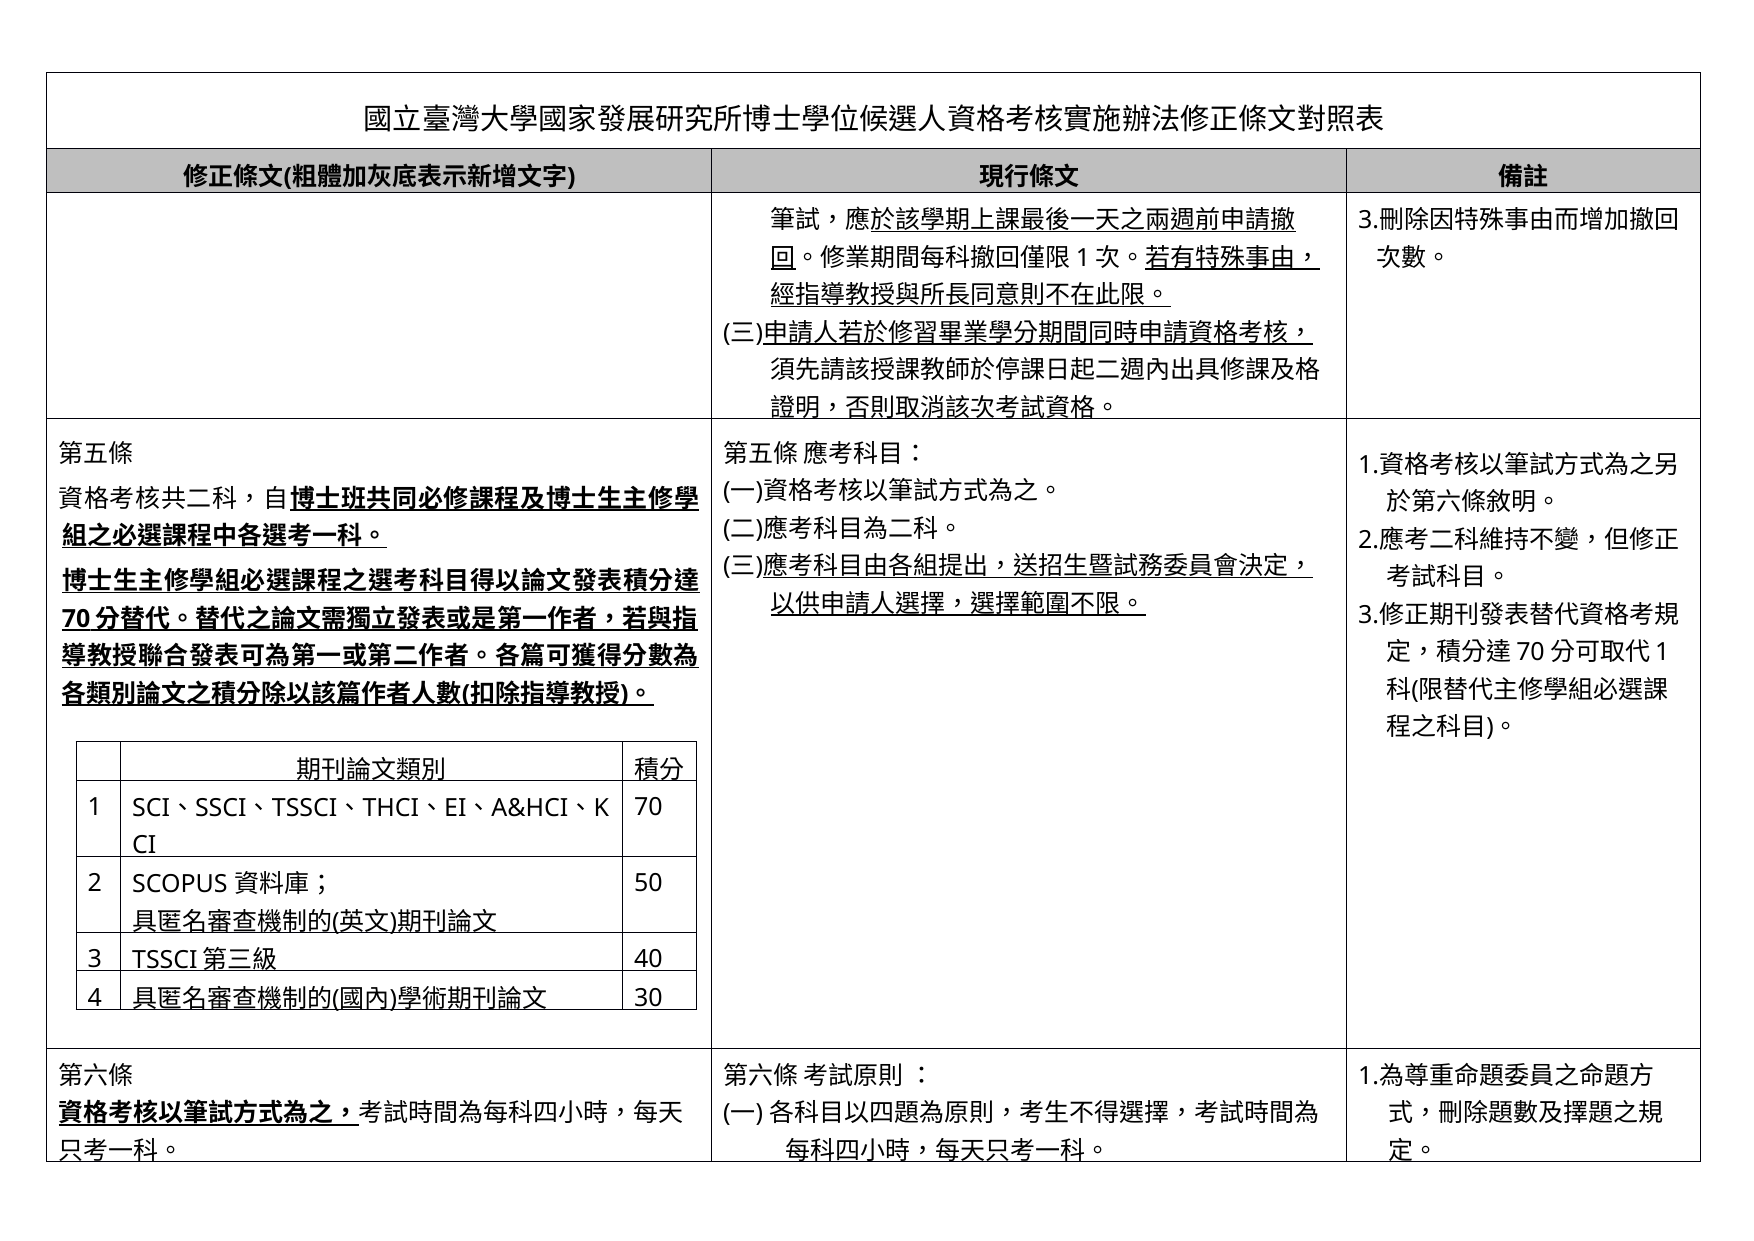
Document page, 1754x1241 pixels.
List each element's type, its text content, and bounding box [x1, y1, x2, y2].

table_cell 筆試，應於該學期上課最後一天之兩週前申請撤回。修業期間每科撤回僅限1次。若有特殊事由，經指導教授與所長同意則不在此限。 (三)申請人若於修習畢業學分期間同時申請資格考核，須先請該授課教師於停課日起二週內出具修課及格證明，否則取消該次考試資格。 [712, 193, 1346, 418]
table_cell 40 [623, 933, 696, 970]
table_header 期刊論文類別 [121, 742, 622, 780]
table_cell TSSCI第三級 [121, 933, 622, 970]
table_cell 50 [623, 857, 696, 932]
table_cell 3.刪除因特殊事由而增加撤回次數。 [1347, 193, 1700, 418]
table_cell 3 [77, 933, 120, 970]
table_header [77, 742, 120, 780]
table_cell 修正條文(粗體加灰底表示新增文字) [47, 149, 711, 192]
table_cell 1.資格考核以筆試方式為之另於第六條敘明。 2.應考二科維持不變，但修正考試科目。 3.修正期刊發表替代資格考規定，積分達70分可取代1科(限替代主修學組必選課程之科目)。 [1347, 419, 1700, 1047]
table_cell 備註 [1347, 149, 1700, 192]
table_cell 具匿名審查機制的(國內)學術期刊論文 [121, 971, 622, 1009]
table_cell 現行條文 [712, 149, 1346, 192]
table_cell 1.為尊重命題委員之命題方式，刪除題數及擇題之規定。 [1347, 1049, 1700, 1161]
table_cell 2 [77, 857, 120, 932]
table_cell 第六條 資格考核以筆試方式為之，考試時間為每科四小時，每天只考一科。 [47, 1049, 711, 1161]
table_cell 第五條 資格考核共二科，自博士班共同必修課程及博士生主修學組之必選課程中各選考一科。 博士生主修學組必選課程之選考科目得以論文發表積分達70分替代。替代之論文需獨立發表或是第一作者，若與指導教授聯合發表可為第一或第二作者。各篇可獲得分數為各類別論文之積分除以該篇作者人數(扣除指導教授)。 [47, 419, 711, 1047]
table_cell 4 [77, 971, 120, 1009]
table_cell [47, 193, 711, 418]
table_cell SCI、SSCI、TSSCI、THCI、EI、A&HCI、KCI [121, 781, 622, 856]
table_cell 第五條 應考科目： (一)資格考核以筆試方式為之。 (二)應考科目為二科。 (三)應考科目由各組提出，送招生暨試務委員會決定，以供申請人選擇，選擇範圍不限。 [712, 419, 1346, 1047]
table_cell 30 [623, 971, 696, 1009]
table_header 積分 [623, 742, 696, 780]
table_cell 70 [623, 781, 696, 856]
table_header 國立臺灣大學國家發展研究所博士學位候選人資格考核實施辦法修正條文對照表 [47, 73, 1700, 148]
table_cell 1 [77, 781, 120, 856]
table_cell 第六條 考試原則 ： (一) 各科目以四題為原則，考生不得選擇，考試時間為每科四小時，每天只考一科。 [712, 1049, 1346, 1161]
table_cell SCOPUS 資料庫； 具匿名審查機制的(英文)期刊論文 [121, 857, 622, 932]
